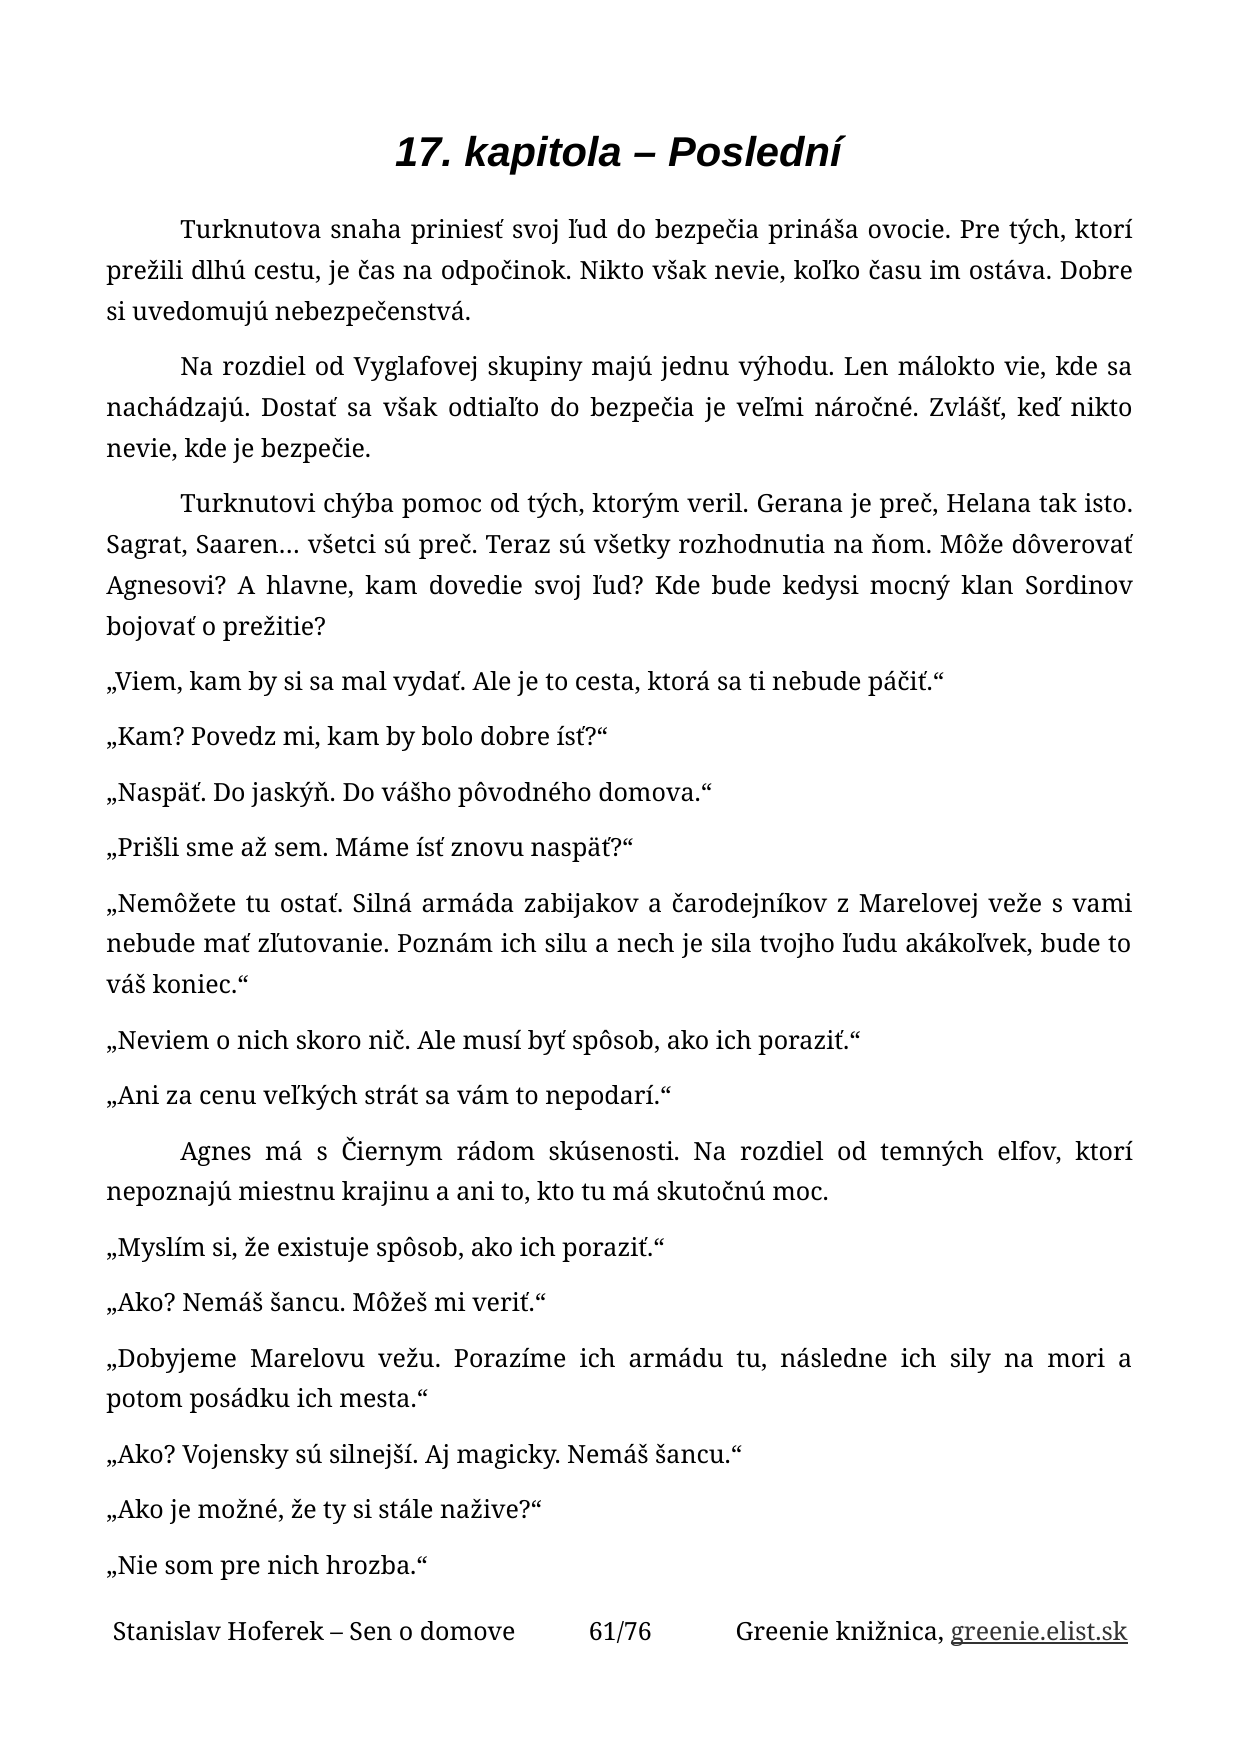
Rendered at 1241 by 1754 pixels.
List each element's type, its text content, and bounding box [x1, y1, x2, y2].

text „Myslím si, že existuje spôsob, ako ich poraziť.“ [106, 1229, 1134, 1263]
text „Kam? Povedz mi, kam by bolo dobre ísť?“ [106, 719, 1134, 753]
text Na rozdiel od Vyglafovej skupiny majú jednu výhodu. Len málokto vie, kde sa nachádzajú. Dostať sa však odtiaľto do bezpečia je veľmi náročné. Zvlášť, keď nikto nevie, kde je bezpečie. [106, 348, 1134, 464]
text „Neviem o nich skoro nič. Ale musí byť spôsob, ako ich poraziť.“ [106, 1022, 1134, 1056]
text „Prišli sme až sem. Máme ísť znovu naspäť?“ [106, 830, 1134, 864]
text „Ako? Vojensky sú silnejší. Aj magicky. Nemáš šancu.“ [106, 1436, 1134, 1471]
text „Dobyjeme Marelovu vežu. Porazíme ich armádu tu, následne ich sily na mori a potom posádku ich mesta.“ [106, 1340, 1134, 1415]
text „Ako je možné, že ty si stále nažive?“ [106, 1492, 1134, 1526]
subtitle 17. kapitola – Poslední [106, 127, 1134, 175]
text „Ako? Nemáš šancu. Môžeš mi veriť.“ [106, 1285, 1134, 1319]
text „Nemôžete tu ostať. Silná armáda zabijakov a čarodejníkov z Marelovej veže s vami nebude mať zľutovanie. Poznám ich silu a nech je sila tvojho ľudu akákoľvek, bude to váš koniec.“ [106, 885, 1134, 1001]
text Turknutova snaha priniesť svoj ľud do bezpečia prináša ovocie. Pre tých, ktorí prežili dlhú cestu, je čas na odpočinok. Nikto však nevie, koľko času im ostáva. Dobre si uvedomujú nebezpečenstvá. [106, 211, 1134, 327]
text „Naspäť. Do jaskýň. Do vášho pôvodného domova.“ [106, 774, 1134, 808]
text „Viem, kam by si sa mal vydať. Ale je to cesta, ktorá sa ti nebude páčiť.“ [106, 663, 1134, 698]
text „Nie som pre nich hrozba.“ [106, 1547, 1134, 1581]
text Agnes má s Čiernym rádom skúsenosti. Na rozdiel od temných elfov, ktorí nepoznajú miestnu krajinu a ani to, kto tu má skutočnú moc. [106, 1133, 1134, 1208]
text Turknutovi chýba pomoc od tých, ktorým veril. Gerana je preč, Helana tak isto. Sagrat, Saaren… všetci sú preč. Teraz sú všetky rozhodnutia na ňom. Môže dôverovať Agnesovi? A hlavne, kam dovedie svoj ľud? Kde bude kedysi mocný klan Sordinov bojovať o prežitie? [106, 486, 1134, 642]
text „Ani za cenu veľkých strát sa vám to nepodarí.“ [106, 1078, 1134, 1112]
